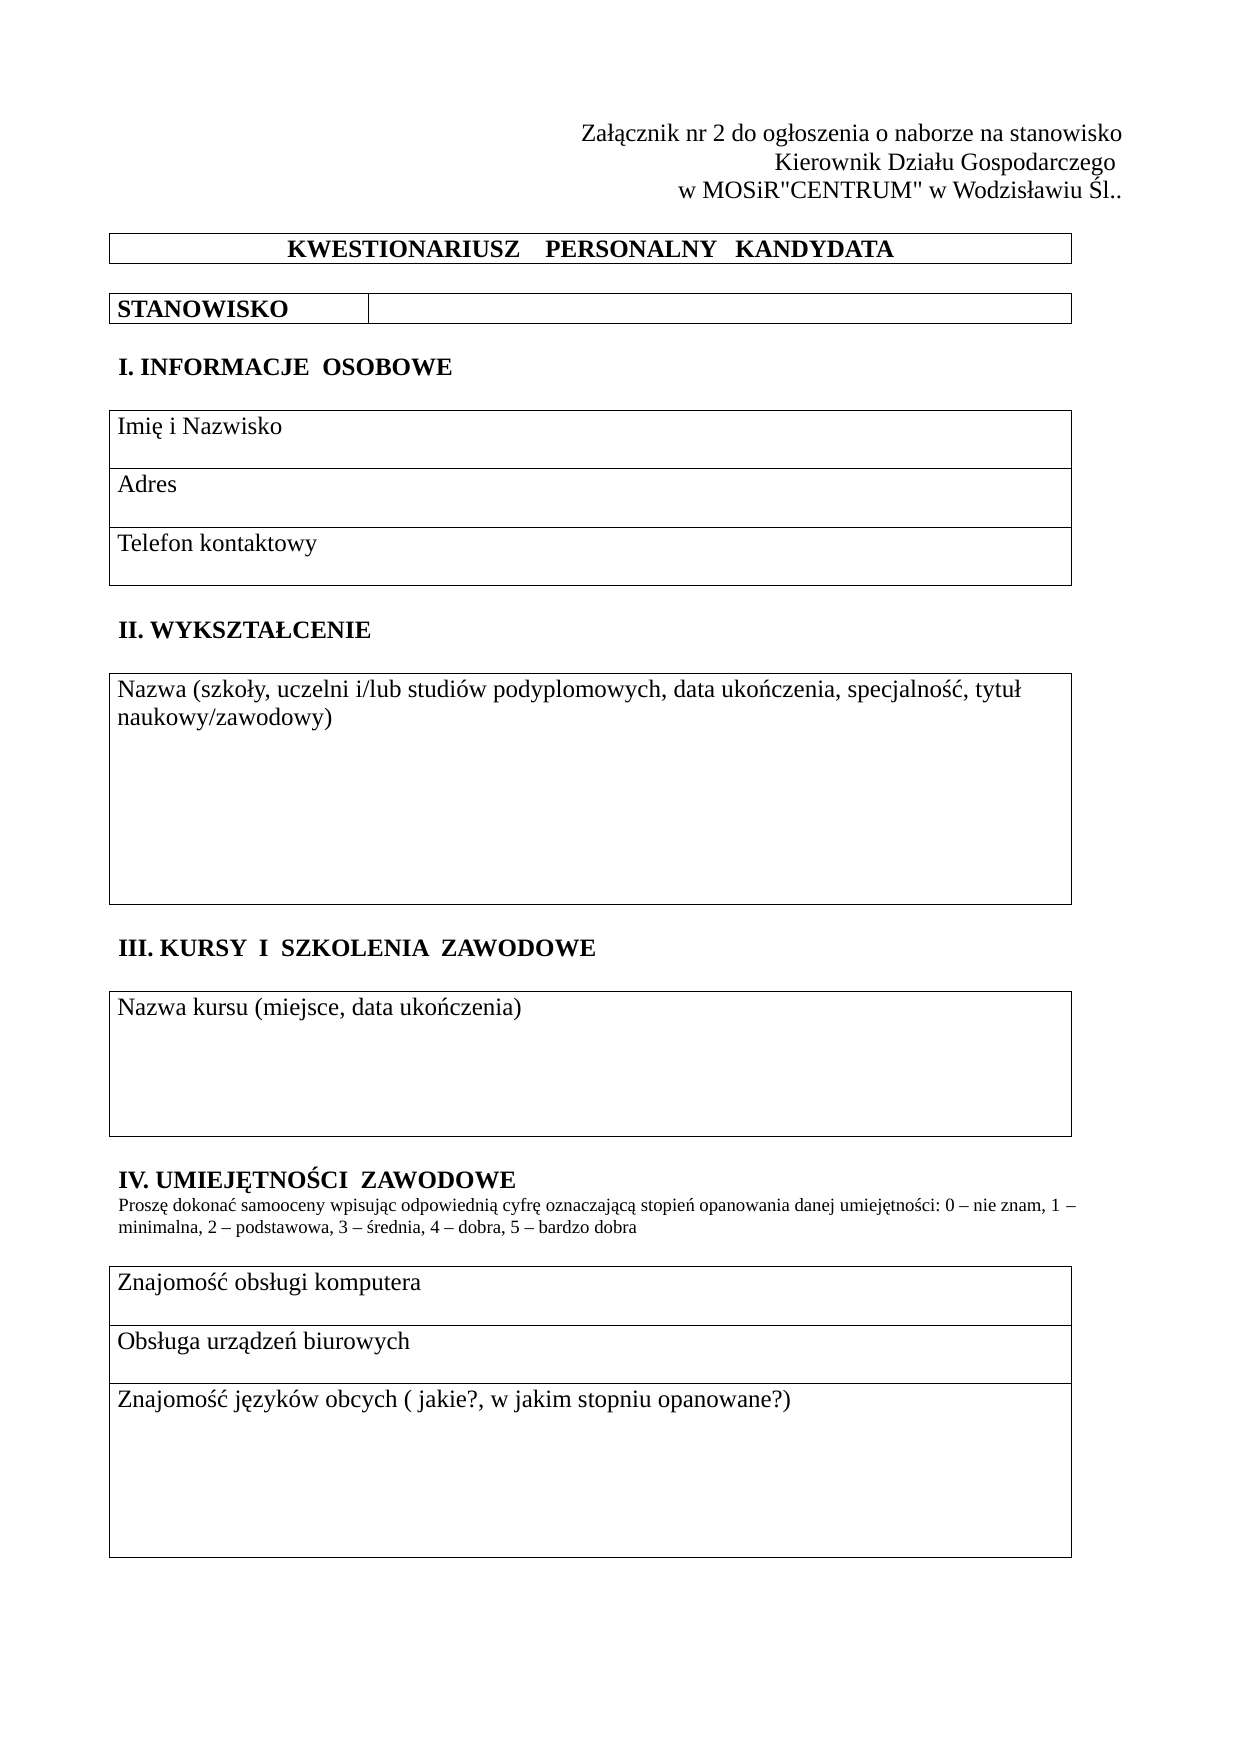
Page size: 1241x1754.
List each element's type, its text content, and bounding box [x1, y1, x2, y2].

table_cell Obsługa urządzeń biurowych [110, 1326, 1071, 1383]
table_header Nazwa kursu (miejsce, data ukończenia) [110, 992, 1071, 1136]
subtitle II. WYKSZTAŁCENIE [118, 615, 1122, 644]
subtitle IV. UMIEJĘTNOŚCI ZAWODOWE [118, 1166, 1122, 1194]
table_cell Znajomość języków obcych ( jakie?, w jakim stopniu opanowane?) [110, 1384, 1071, 1557]
table_cell Telefon kontaktowy [110, 528, 1071, 585]
subtitle Kierownik Działu Gospodarczego [118, 147, 1122, 176]
subtitle Załącznik nr 2 do ogłoszenia o naborze na stanowisko [118, 118, 1122, 147]
table_header Nazwa (szkoły, uczelni i/lub studiów podyplomowych, data ukończenia, specjalność, tytuł naukowy/zawodowy) [110, 674, 1071, 904]
table_header [369, 294, 1071, 322]
text Proszę dokonać samooceny wpisując odpowiednią cyfrę oznaczającą stopień opanowania danej umiejętności: 0 – nie znam, 1 – minimalna, 2 – podstawowa, 3 – średnia, 4 – dobra, 5 – bardzo dobra [118, 1194, 1122, 1237]
subtitle I. INFORMACJE OSOBOWE [118, 352, 1122, 381]
table_header Znajomość obsługi komputera [110, 1267, 1071, 1325]
text w MOSiR"CENTRUM" w Wodzisławiu Śl.. [118, 176, 1122, 204]
subtitle III. KURSY I SZKOLENIA ZAWODOWE [118, 933, 1122, 962]
table_header KWESTIONARIUSZ PERSONALNY KANDYDATA [110, 234, 1071, 263]
table_cell Adres [110, 469, 1071, 527]
table_header STANOWISKO [110, 294, 368, 322]
table_header Imię i Nazwisko [110, 411, 1071, 468]
